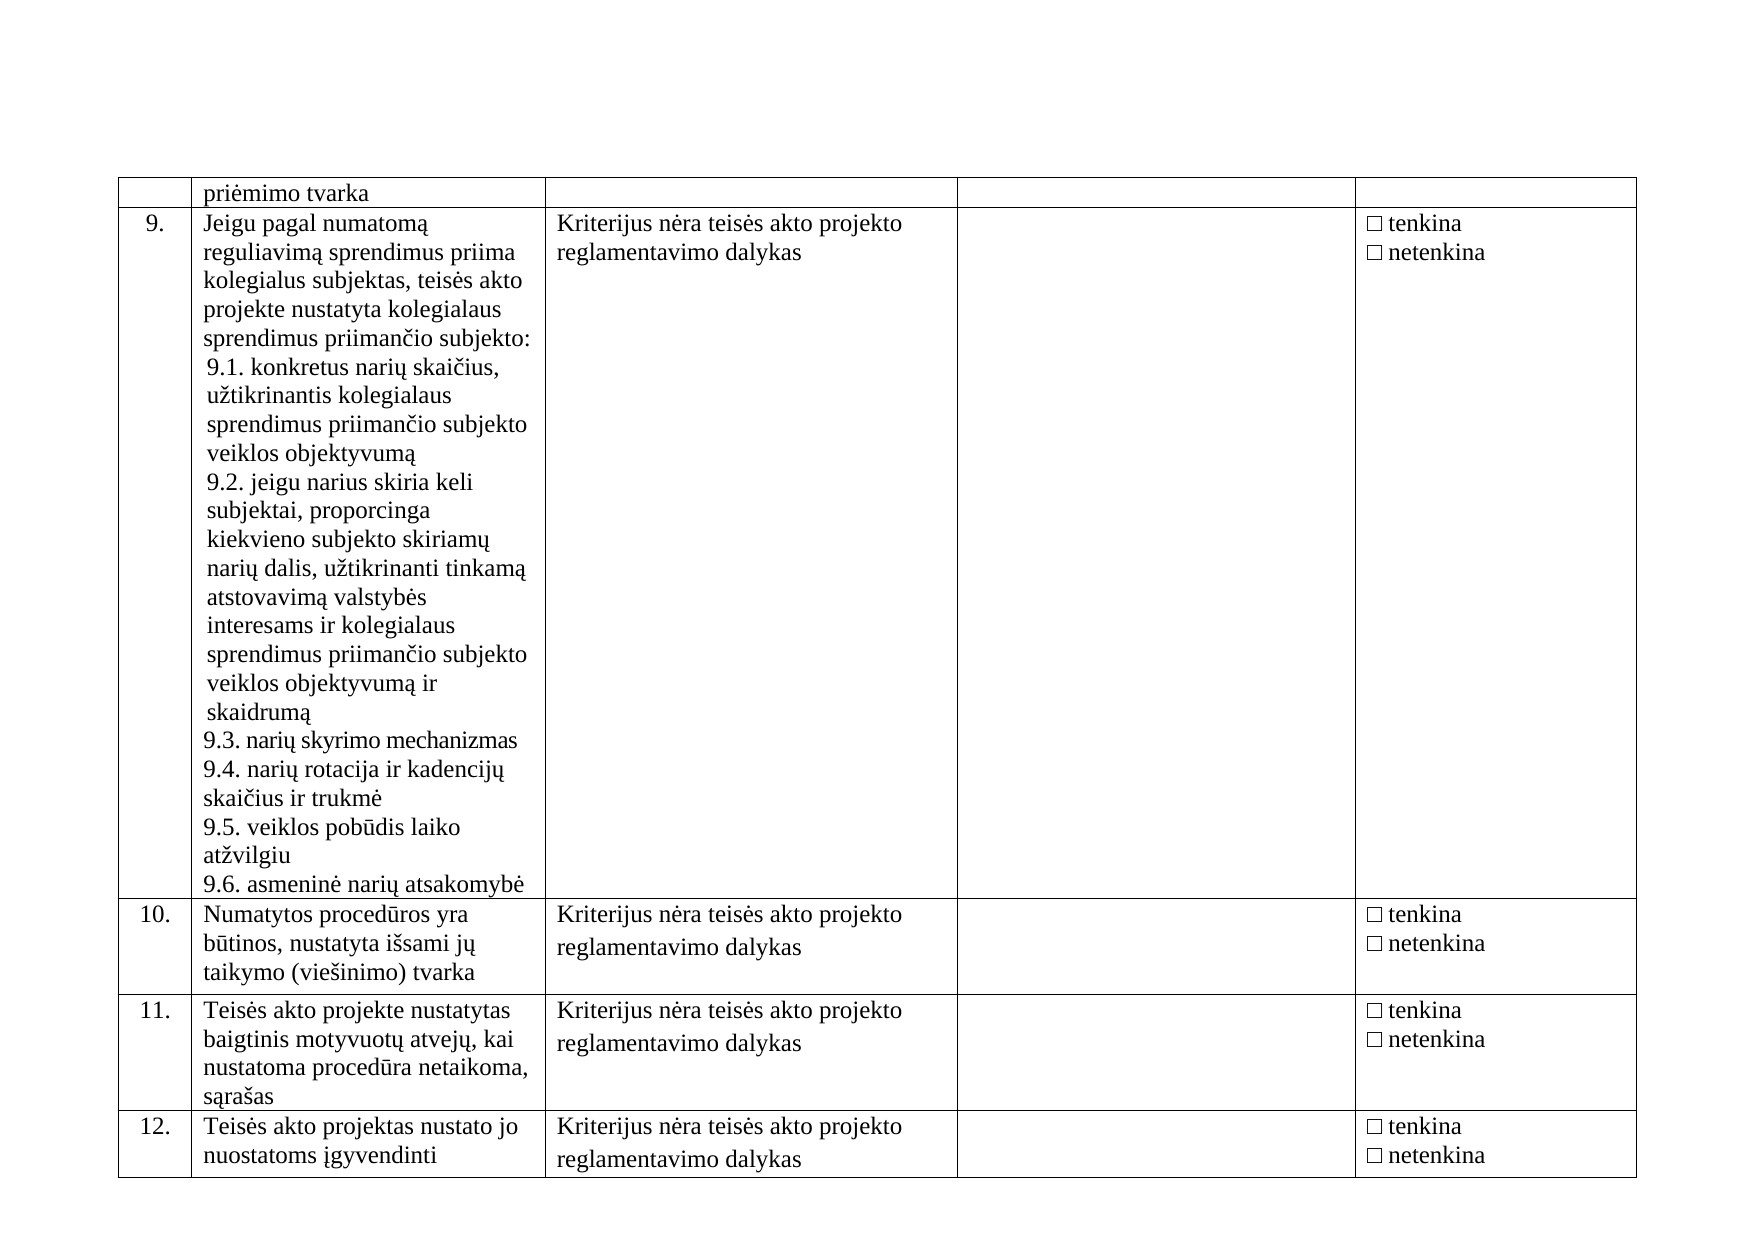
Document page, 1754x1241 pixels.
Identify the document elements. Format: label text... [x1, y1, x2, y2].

table_cell □ tenkina □ netenkina [1356, 899, 1636, 994]
table_cell [958, 899, 1355, 994]
table_cell [1637, 898, 1727, 994]
table_cell Kriterijus nėra teisės akto projekto reglamentavimo dalykas [546, 995, 957, 1110]
table_cell Teisės akto projektas nustato jo nuostatoms įgyvendinti [192, 1111, 545, 1177]
table_cell [958, 178, 1355, 207]
table_cell [1637, 207, 1727, 898]
table_cell [1637, 994, 1727, 1110]
table_cell [958, 1111, 1355, 1177]
table_cell □ tenkina □ netenkina [1356, 995, 1636, 1110]
table_cell 10. [119, 899, 191, 994]
table_cell [1356, 178, 1636, 207]
table_cell Numatytos procedūros yra būtinos, nustatyta išsami jų taikymo (viešinimo) tvarka [192, 899, 545, 994]
table_cell 9. [119, 208, 191, 898]
table_cell Kriterijus nėra teisės akto projekto reglamentavimo dalykas [546, 899, 957, 994]
table_cell Kriterijus nėra teisės akto projekto reglamentavimo dalykas [546, 1111, 957, 1177]
table_cell □ tenkina □ netenkina [1356, 1111, 1636, 1177]
table_cell 12. [119, 1111, 191, 1177]
table_cell priėmimo tvarka [192, 178, 545, 207]
table_cell 11. [119, 995, 191, 1110]
table_cell [1637, 1110, 1727, 1177]
table_cell [119, 178, 191, 207]
table_cell [958, 208, 1355, 898]
table_cell [1637, 177, 1727, 207]
table_cell □ tenkina □ netenkina [1356, 208, 1636, 898]
table_cell [958, 995, 1355, 1110]
table_cell Teisės akto projekte nustatytas baigtinis motyvuotų atvejų, kai nustatoma procedūra netaikoma, sąrašas [192, 995, 545, 1110]
table_cell Kriterijus nėra teisės akto projekto reglamentavimo dalykas [546, 208, 957, 898]
table_cell Jeigu pagal numatomą reguliavimą sprendimus priima kolegialus subjektas, teisės akto projekte nustatyta kolegialaus sprendimus priimančio subjekto: 9.1. konkretus narių skaičius, užtikrinantis kolegialaus sprendimus priimančio subjekto veiklos objektyvumą 9.2. jeigu narius skiria keli subjektai, proporcinga kiekvieno subjekto skiriamų narių dalis, užtikrinanti tinkamą atstovavimą valstybės interesams ir kolegialaus sprendimus priimančio subjekto veiklos objektyvumą ir skaidrumą 9.3. narių skyrimo mechanizmas 9.4. narių rotacija ir kadencijų skaičius ir trukmė 9.5. veiklos pobūdis laiko atžvilgiu 9.6. asmeninė narių atsakomybė [192, 208, 545, 898]
table_cell [546, 178, 957, 207]
